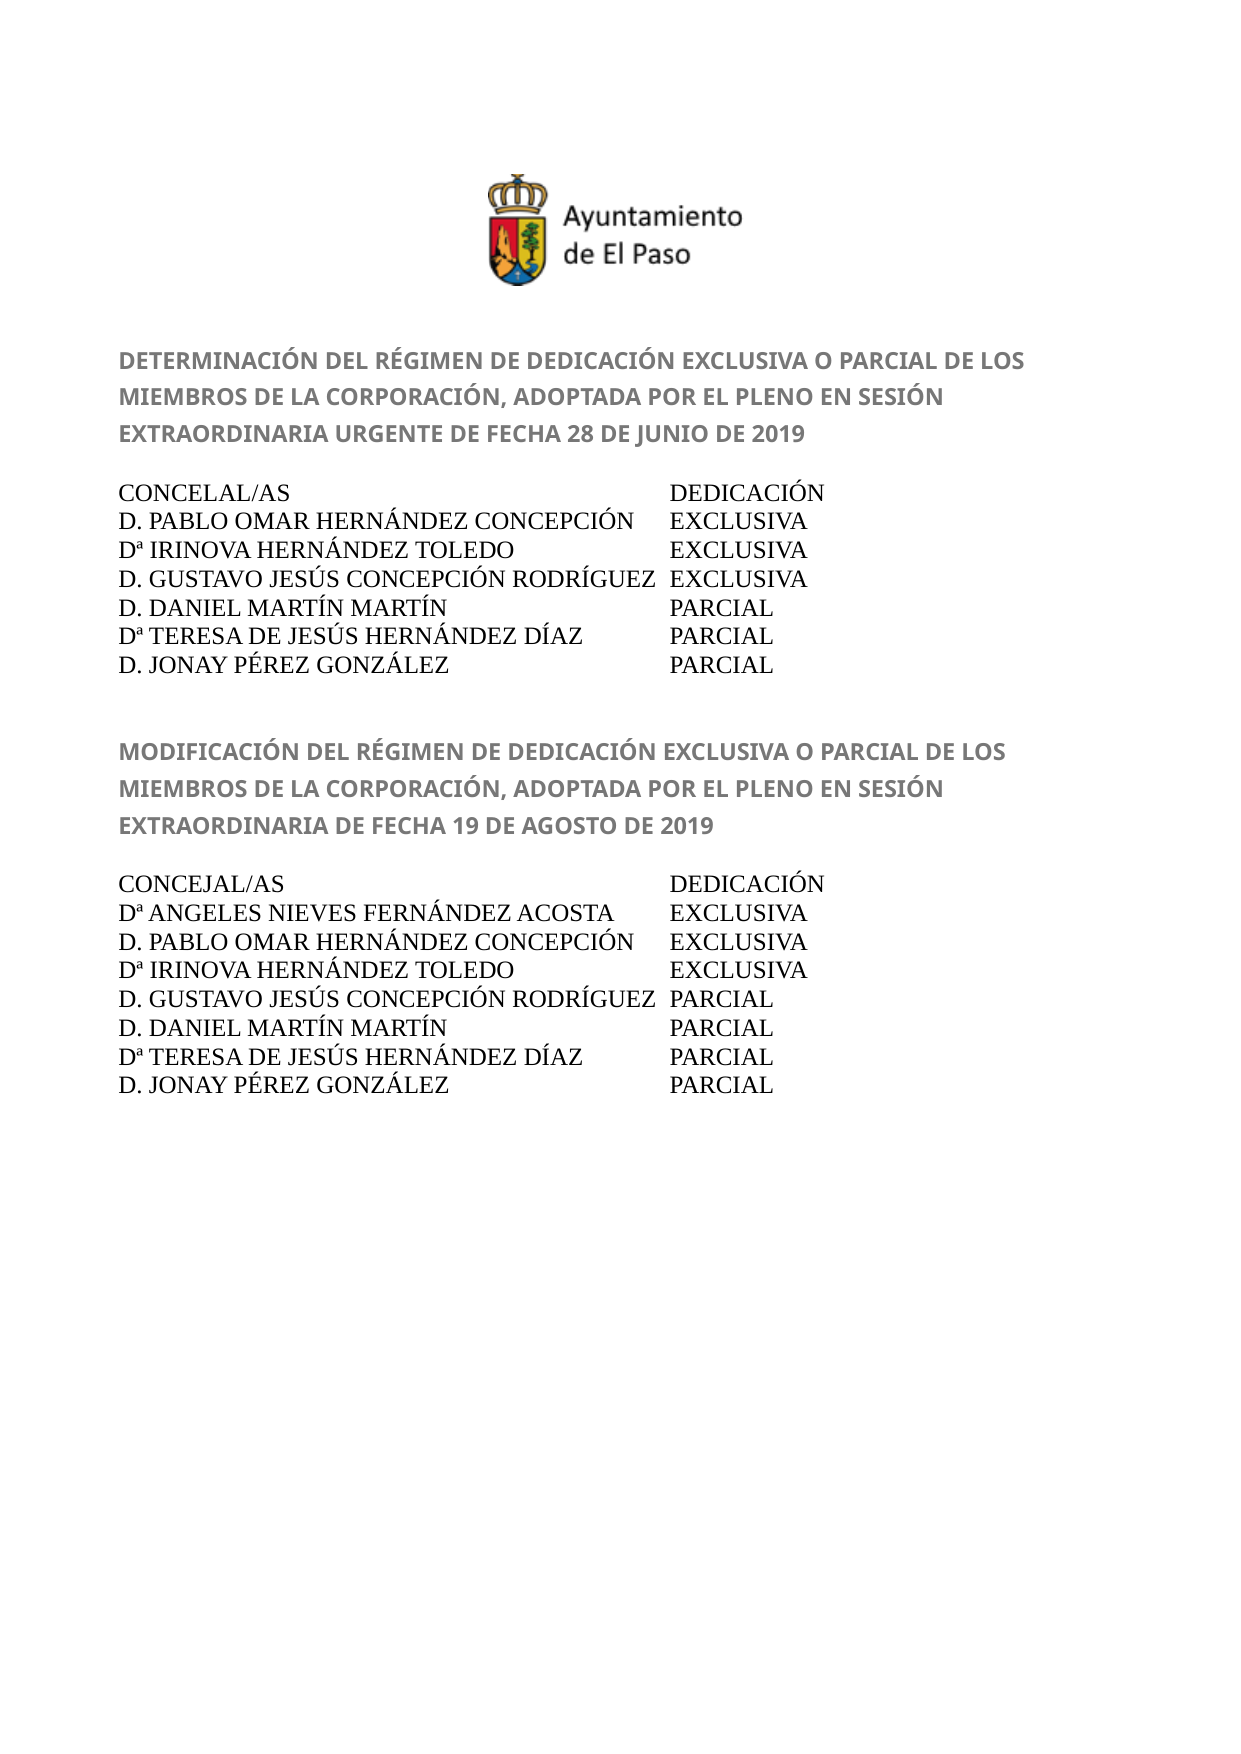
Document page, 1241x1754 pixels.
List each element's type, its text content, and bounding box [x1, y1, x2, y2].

table_cell Dª IRINOVA HERNÁNDEZ TOLEDO [118, 955, 669, 984]
table_cell D. PABLO OMAR HERNÁNDEZ CONCEPCIÓN [118, 506, 669, 535]
table_cell D. GUSTAVO JESÚS CONCEPCIÓN RODRÍGUEZ [118, 564, 669, 593]
table_cell PARCIAL [669, 1013, 838, 1042]
table_header CONCEJAL/AS [118, 869, 669, 898]
table_cell D. JONAY PÉREZ GONZÁLEZ [118, 650, 669, 679]
text DETERMINACIÓN DEL RÉGIMEN DE DEDICACIÓN EXCLUSIVA O PARCIAL DE LOS MIEMBROS DE LA CORPORACIÓN, ADOPTADA POR EL PLENO EN SESIÓN EXTRAORDINARIA URGENTE DE FECHA 28 DE JUNIO DE 2019 [118, 344, 1122, 449]
table_cell EXCLUSIVA [669, 535, 838, 564]
table_cell D. JONAY PÉREZ GONZÁLEZ [118, 1070, 669, 1099]
table_cell PARCIAL [669, 650, 838, 679]
table_header DEDICACIÓN [669, 869, 838, 898]
table_cell D. DANIEL MARTÍN MARTÍN [118, 593, 669, 621]
table_cell PARCIAL [669, 984, 838, 1013]
table_header CONCELAL/AS [118, 478, 669, 506]
picture [488, 174, 753, 286]
table_cell Dª TERESA DE JESÚS HERNÁNDEZ DÍAZ [118, 1042, 669, 1070]
table_cell EXCLUSIVA [669, 927, 838, 955]
text MODIFICACIÓN DEL RÉGIMEN DE DEDICACIÓN EXCLUSIVA O PARCIAL DE LOS MIEMBROS DE LA CORPORACIÓN, ADOPTADA POR EL PLENO EN SESIÓN EXTRAORDINARIA DE FECHA 19 DE AGOSTO DE 2019 [118, 735, 1122, 841]
table_cell EXCLUSIVA [669, 898, 838, 927]
table_header DEDICACIÓN [669, 478, 838, 506]
table_cell Dª IRINOVA HERNÁNDEZ TOLEDO [118, 535, 669, 564]
table_cell EXCLUSIVA [669, 506, 838, 535]
table_cell PARCIAL [669, 1070, 838, 1099]
table_cell PARCIAL [669, 593, 838, 621]
table_cell EXCLUSIVA [669, 564, 838, 593]
table_cell EXCLUSIVA [669, 955, 838, 984]
table_cell D. DANIEL MARTÍN MARTÍN [118, 1013, 669, 1042]
table_cell D. GUSTAVO JESÚS CONCEPCIÓN RODRÍGUEZ [118, 984, 669, 1013]
table_cell Dª ANGELES NIEVES FERNÁNDEZ ACOSTA [118, 898, 669, 927]
table_cell PARCIAL [669, 621, 838, 650]
table_cell Dª TERESA DE JESÚS HERNÁNDEZ DÍAZ [118, 621, 669, 650]
table_cell PARCIAL [669, 1042, 838, 1070]
table_cell D. PABLO OMAR HERNÁNDEZ CONCEPCIÓN [118, 927, 669, 955]
